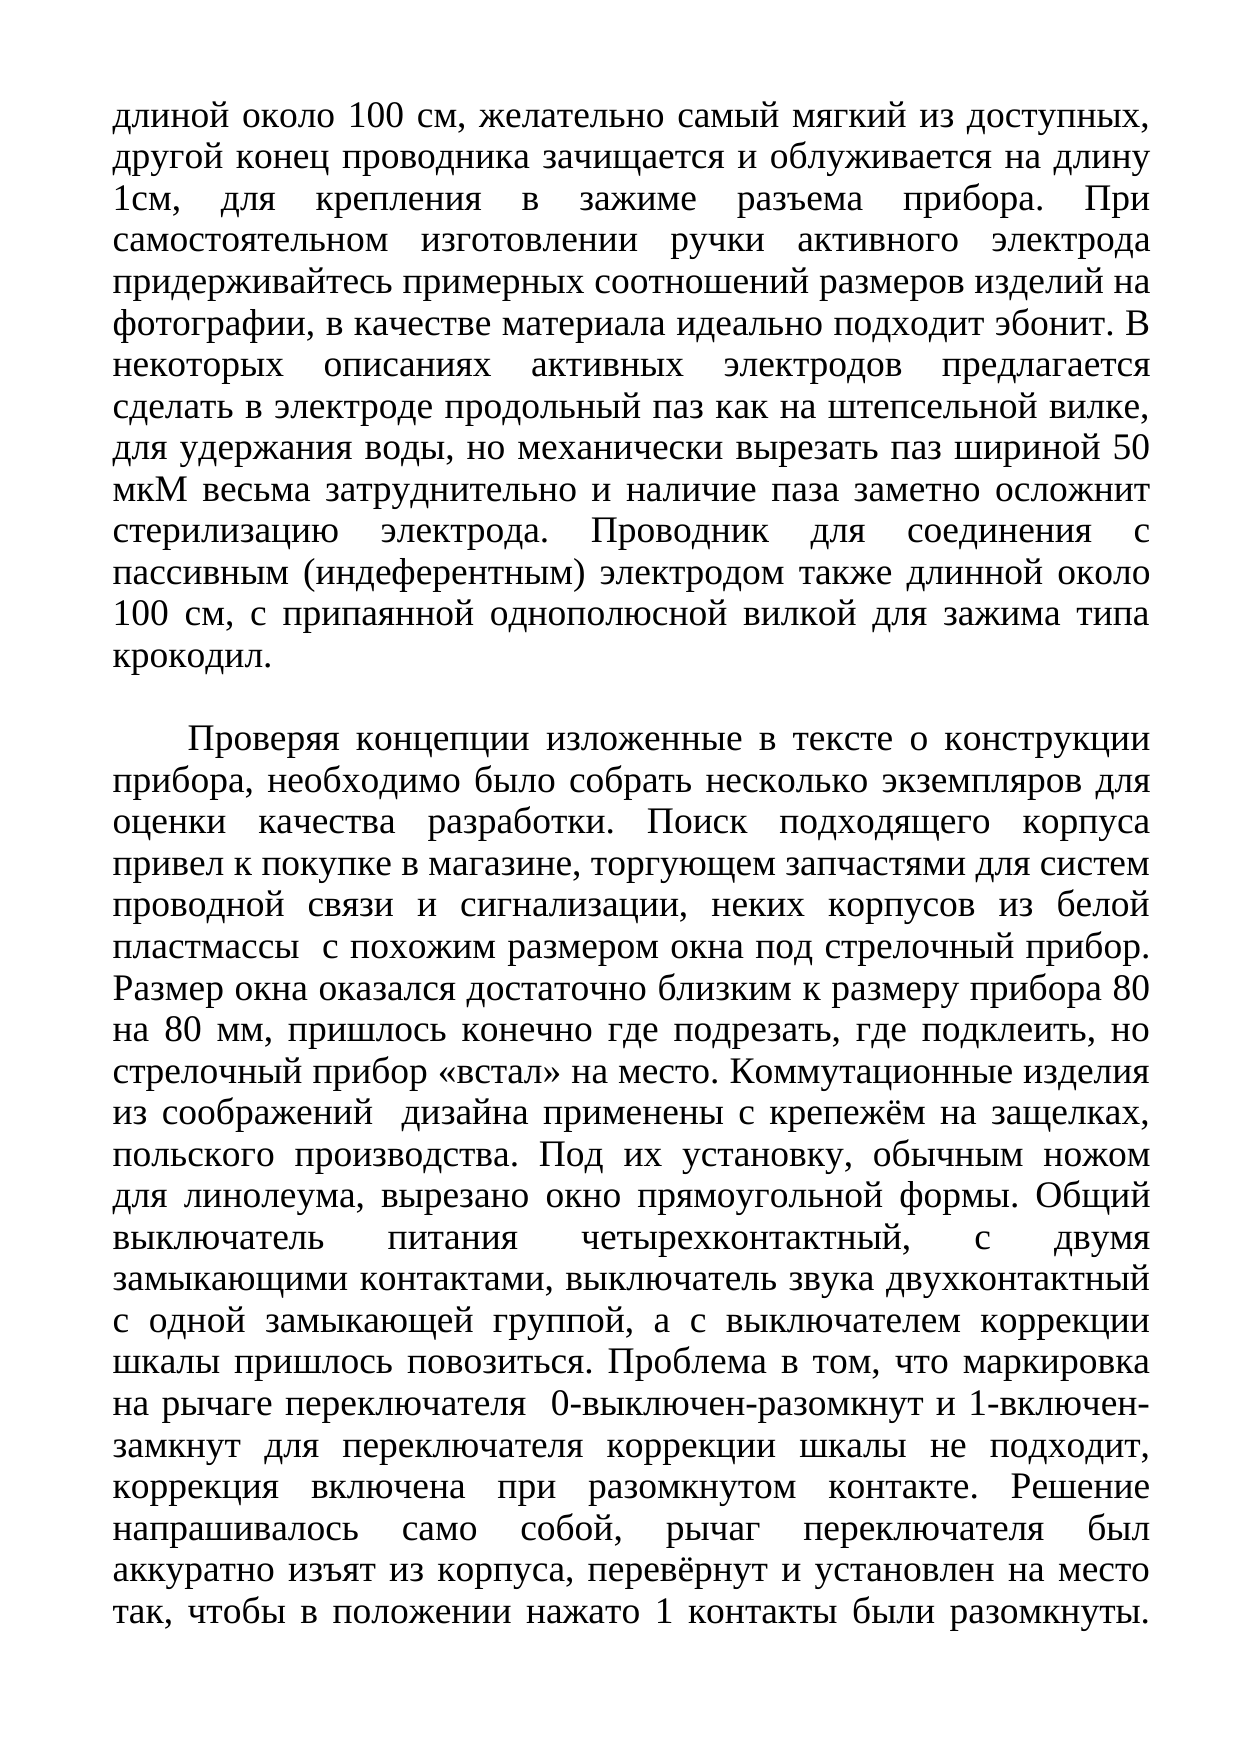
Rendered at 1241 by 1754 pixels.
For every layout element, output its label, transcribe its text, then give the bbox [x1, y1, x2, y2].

text длиной около 100 см, желательно самый мягкий из доступных, другой конец проводника зачищается и облуживается на длину 1см, для крепления в зажиме разъема прибора. При самостоятельном изготовлении ручки активного электрода придерживайтесь примерных соотношений размеров изделий на фотографии, в качестве материала идеально подходит эбонит. В некоторых описаниях активных электродов предлагается сделать в электроде продольный паз как на штепсельной вилке, для удержания воды, но механически вырезать паз шириной 50 мкМ весьма затруднительно и наличие паза заметно осложнит стерилизацию электрода. Проводник для соединения с пассивным (индеферентным) электродом также длинной около 100 см, с припаянной однополюсной вилкой для зажима типа крокодил. [112, 94, 1152, 676]
text Проверяя концепции изложенные в тексте о конструкции прибора, необходимо было собрать несколько экземпляров для оценки качества разработки. Поиск подходящего корпуса привел к покупке в магазине, торгующем запчастями для систем проводной связи и сигнализации, неких корпусов из белой пластмассы с похожим размером окна под стрелочный прибор. Размер окна оказался достаточно близким к размеру прибора 80 на 80 мм, пришлось конечно где подрезать, где подклеить, но стрелочный прибор «встал» на место. Коммутационные изделия из соображений дизайна применены с крепежём на защелках, польского производства. Под их установку, обычным ножом для линолеума, вырезано окно прямоугольной формы. Общий выключатель питания четырехконтактный, с двумя замыкающими контактами, выключатель звука двухконтактный с одной замыкающей группой, а с выключателем коррекции шкалы пришлось повозиться. Проблема в том, что маркировка на рычаге переключателя 0-выключен-разомкнут и 1-включен-замкнут для переключателя коррекции шкалы не подходит, коррекция включена при разомкнутом контакте. Решение напрашивалось само собой, рычаг переключателя был аккуратно изъят из корпуса, перевёрнут и установлен на место так, чтобы в положении нажато 1 контакты были разомкнуты. [112, 717, 1152, 1631]
